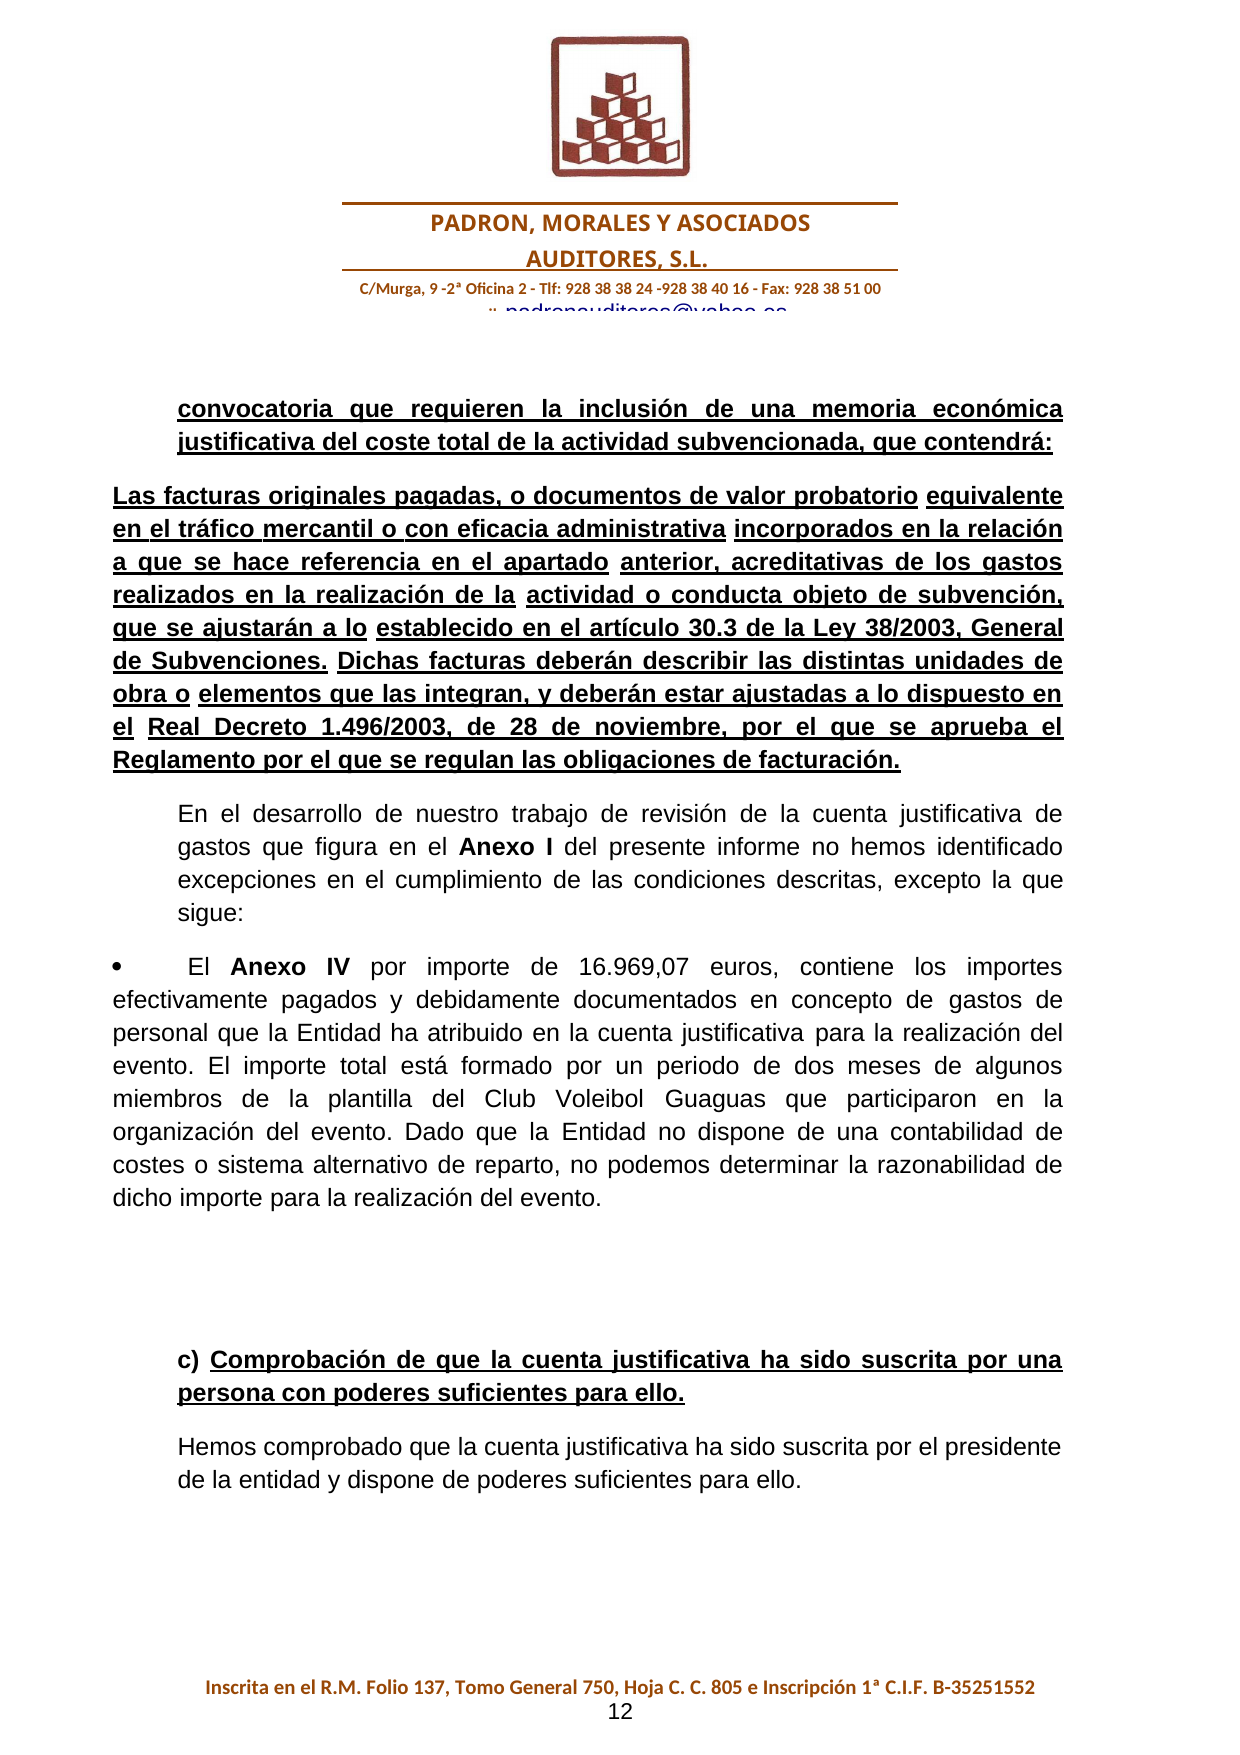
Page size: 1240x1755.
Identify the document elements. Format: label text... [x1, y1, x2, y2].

text Hemos comprobado que la cuenta justificativa ha sido suscrita por el presidente de la entidad y dispone de poderes suficientes para ello. [177, 1432, 1063, 1493]
text justificativa del coste total de la actividad subvencionada, que contendrá: [177, 422, 1063, 456]
text En el desarrollo de nuestro trabajo de revisión de la cuenta justificativa de gastos que figura en el Anexo I del presente informe no hemos identificado excepciones en el cumplimiento de las condiciones descritas, excepto la que sigue: [177, 799, 1063, 927]
subtitle Las facturas originales pagadas, o documentos de valor probatorio equivalente en el tráfico mercantil o con eficacia administrativa incorporados en la relación a que se hace referencia en el apartado anterior, acreditativas de los gastos realizados en la realización de la actividad o conducta objeto de subvención, que se ajustarán a lo establecido en el artículo 30.3 de la Ley 38/2003, General de Subvenciones. Dichas facturas deberán describir las distintas unidades de obra o elementos que las integran, y deberán estar ajustadas a lo dispuesto en el Real Decreto 1.496/2003, de 28 de noviembre, por el que se aprueba el Reglamento por el que se regulan las obligaciones de facturación. [112, 481, 1064, 774]
list El Anexo IV por importe de 16.969,07 euros, contiene los importes efectivamente pagados y debidamente documentados en concepto de gastos de personal que la Entidad ha atribuido en la cuenta justificativa para la realización del evento. El importe total está formado por un periodo de dos meses de algunos miembros de la plantilla del Club Voleibol Guaguas que participaron en la organización del evento. Dado que la Entidad no dispone de una contabilidad de costes o sistema alternativo de reparto, no podemos determinar la razonabilidad de dicho importe para la realización del evento. [112, 952, 1063, 1212]
list Comprobación de que la cuenta justificativa ha sido suscrita por una persona con poderes suficientes para ello. [177, 1345, 1063, 1406]
text convocatoria que requieren la inclusión de una memoria económica [177, 394, 1063, 419]
